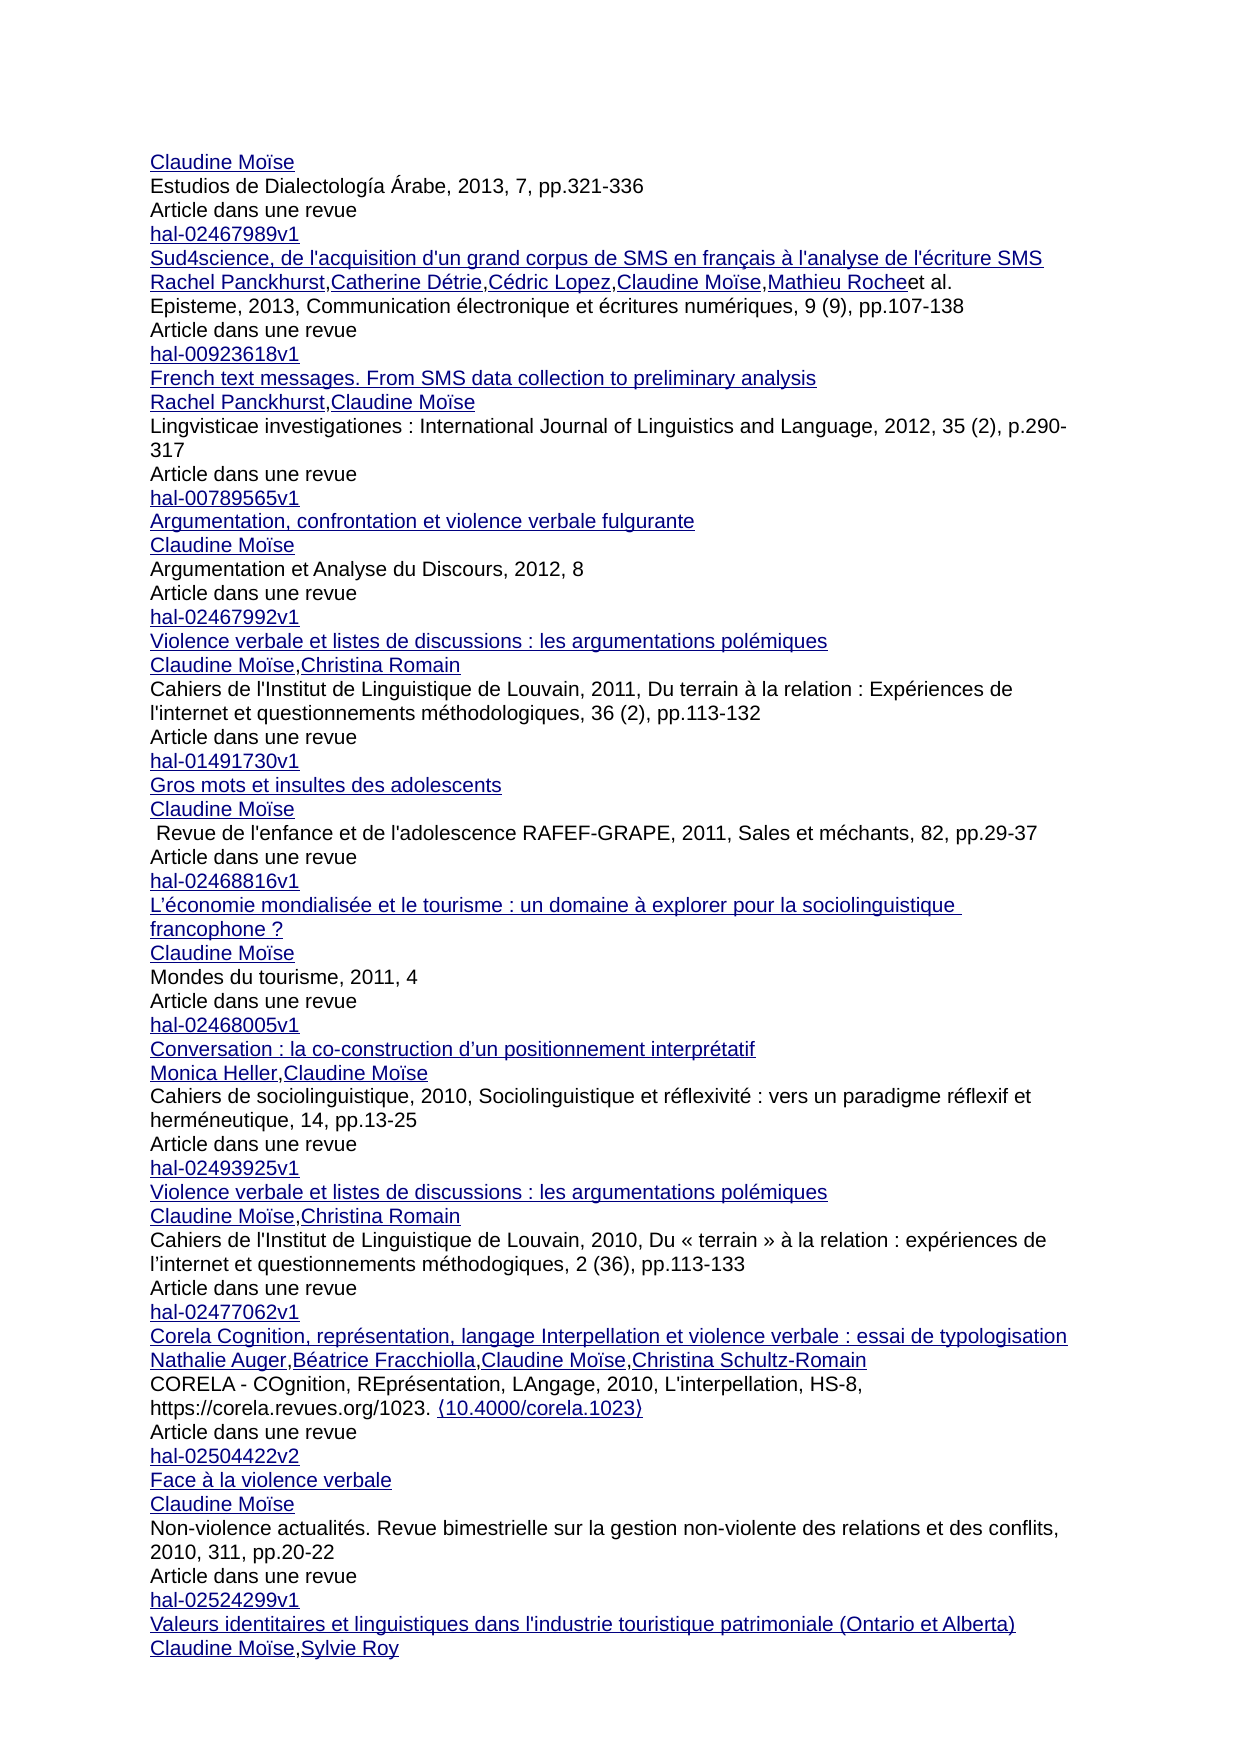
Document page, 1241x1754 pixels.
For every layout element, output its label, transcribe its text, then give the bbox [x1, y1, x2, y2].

table_cell Violence verbale et listes de discussions : les argumentations polémiques Claudine Moïse,Christina Romain Cahiers de l'Institut de Linguistique de Louvain, 2010, Du « terrain » à la relation : expériences de l’internet et questionnements méthodogiques, 2 (36), pp.113-133 Article dans une revue hal-02477062v1 [150, 1180, 1090, 1324]
table_cell Face à la violence verbale Claudine Moïse Non-violence actualités. Revue bimestrielle sur la gestion non-violente des relations et des conflits, 2010, 311, pp.20-22 Article dans une revue hal-02524299v1 [150, 1468, 1090, 1611]
table_cell Corela Cognition, représentation, langage Interpellation et violence verbale : essai de typologisation Nathalie Auger,Béatrice Fracchiolla,Claudine Moïse,Christina Schultz-Romain CORELA - COgnition, REprésentation, LAngage, 2010, L'interpellation, HS-8, https://corela.revues.org/1023. ⟨10.4000/corela.1023⟩ Article dans une revue hal-02504422v2 [150, 1324, 1090, 1468]
table_cell Claudine Moïse Estudios de Dialectología Árabe, 2013, 7, pp.321-336 Article dans une revue hal-02467989v1 [150, 150, 1090, 246]
table_cell Conversation : la co-construction d’un positionnement interprétatif Monica Heller,Claudine Moïse Cahiers de sociolinguistique, 2010, Sociolinguistique et réflexivité : vers un paradigme réflexif et herméneutique, 14, pp.13-25 Article dans une revue hal-02493925v1 [150, 1036, 1090, 1180]
table_cell French text messages. From SMS data collection to preliminary analysis Rachel Panckhurst,Claudine Moïse Lingvisticae investigationes : International Journal of Linguistics and Language, 2012, 35 (2), p.290-317 Article dans une revue hal-00789565v1 [150, 366, 1090, 509]
table_cell Violence verbale et listes de discussions : les argumentations polémiques Claudine Moïse,Christina Romain Cahiers de l'Institut de Linguistique de Louvain, 2011, Du terrain à la relation : Expériences de l'internet et questionnements méthodologiques, 36 (2), pp.113-132 Article dans une revue hal-01491730v1 [150, 629, 1090, 773]
table_cell Gros mots et insultes des adolescents Claudine Moïse Revue de l'enfance et de l'adolescence RAFEF-GRAPE, 2011, Sales et méchants, 82, pp.29-37 Article dans une revue hal-02468816v1 [150, 773, 1090, 893]
table_cell L’économie mondialisée et le tourisme : un domaine à explorer pour la sociolinguistique francophone ? Claudine Moïse Mondes du tourisme, 2011, 4 Article dans une revue hal-02468005v1 [150, 893, 1090, 1036]
table_cell Argumentation, confrontation et violence verbale fulgurante Claudine Moïse Argumentation et Analyse du Discours, 2012, 8 Article dans une revue hal-02467992v1 [150, 509, 1090, 629]
table_cell Sud4science, de l'acquisition d'un grand corpus de SMS en français à l'analyse de l'écriture SMS Rachel Panckhurst,Catherine Détrie,Cédric Lopez,Claudine Moïse,Mathieu Rocheet al. Episteme, 2013, Communication électronique et écritures numériques, 9 (9), pp.107-138 Article dans une revue hal-00923618v1 [150, 246, 1090, 366]
table_cell Valeurs identitaires et linguistiques dans l'industrie touristique patrimoniale (Ontario et Alberta) Claudine Moïse,Sylvie Roy [150, 1611, 1090, 1659]
